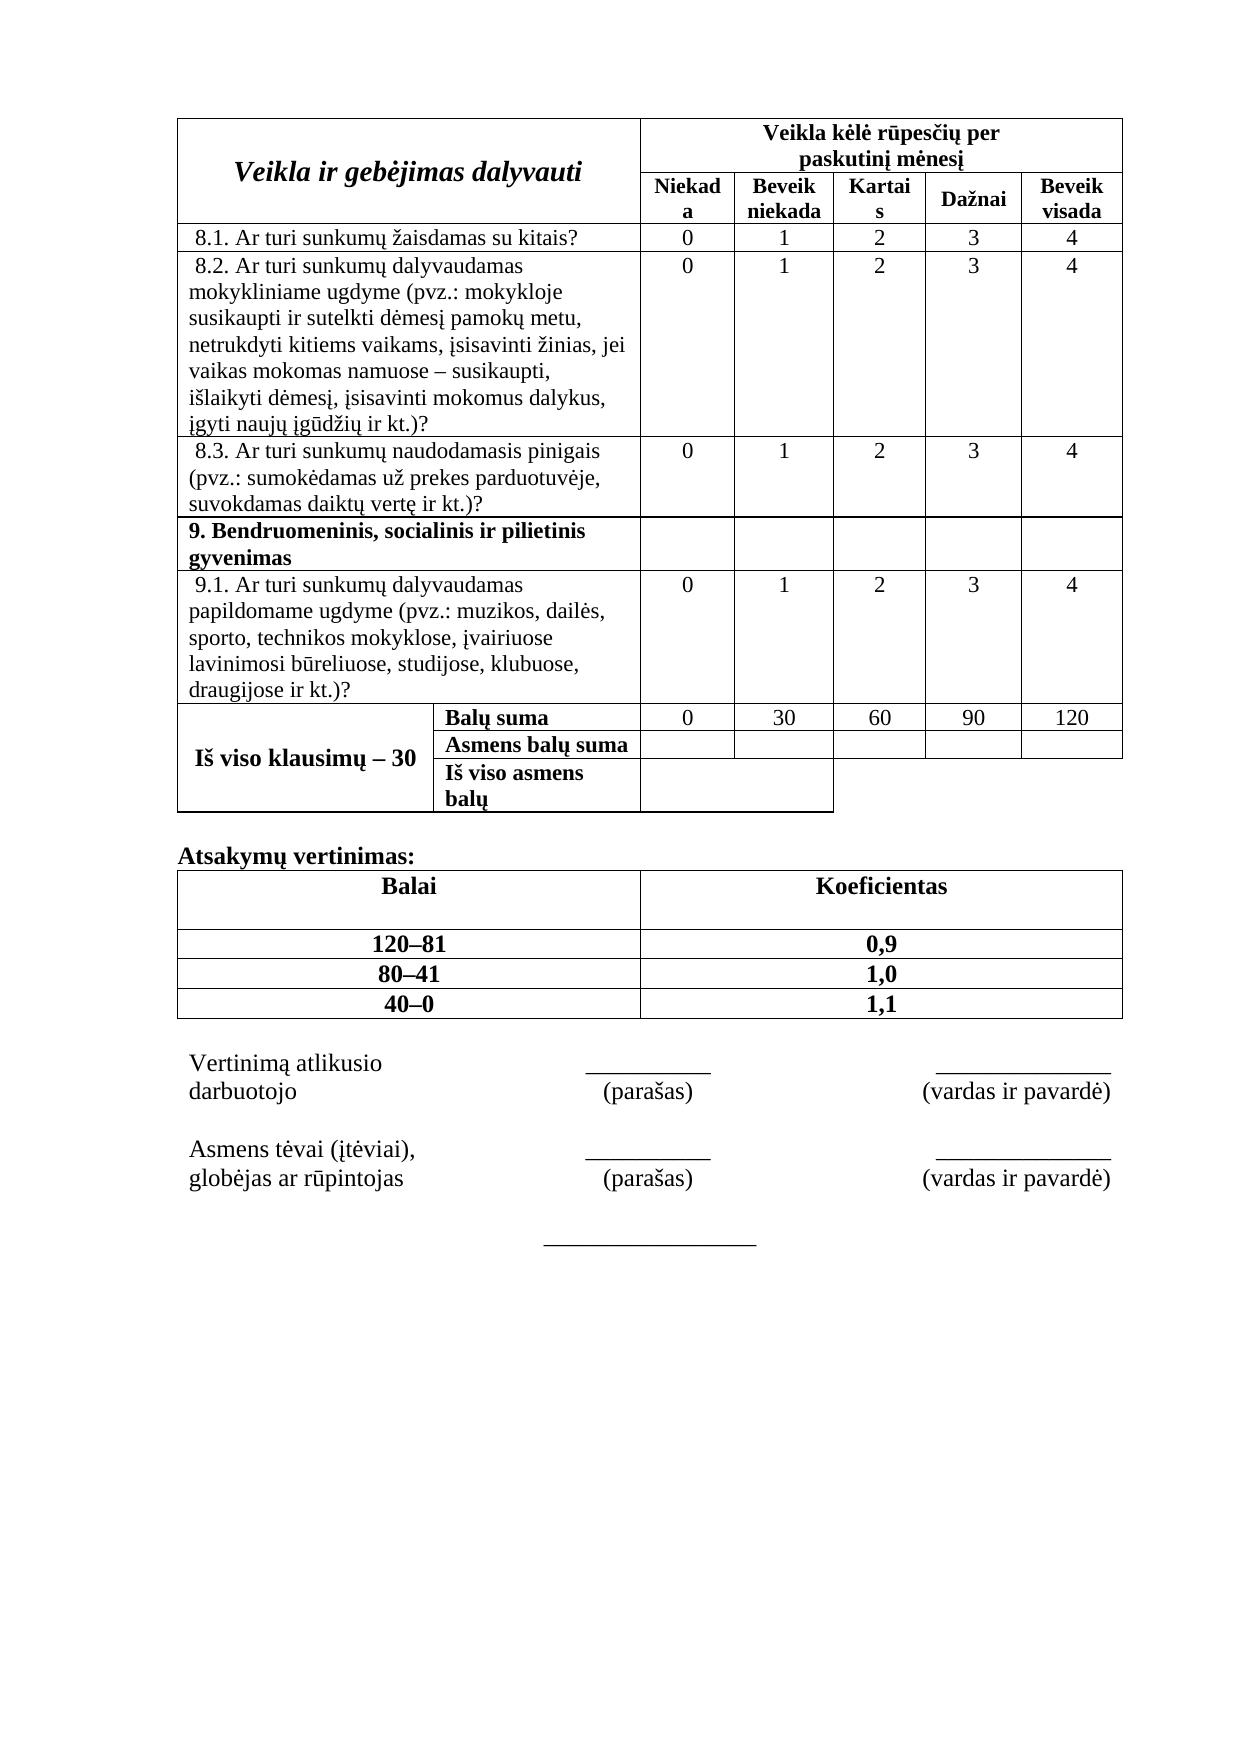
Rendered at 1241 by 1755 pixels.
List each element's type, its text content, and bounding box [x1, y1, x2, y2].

table_cell 80–41 [178, 959, 640, 988]
table_cell Dažnai [926, 173, 1021, 223]
table_cell [1022, 731, 1122, 758]
table_cell 120–81 [178, 930, 640, 958]
table_cell 4 [1022, 252, 1122, 436]
table_cell [739, 759, 833, 811]
text Atsakymų vertinimas: [177, 841, 1122, 870]
table_cell [641, 518, 734, 570]
table_cell [930, 759, 1027, 811]
table_cell 90 [926, 704, 1021, 730]
table_cell 0 [641, 252, 734, 436]
table_header Koeficientas [641, 871, 1122, 928]
table_cell 30 [735, 704, 833, 730]
table_cell [834, 759, 930, 811]
table_cell 1,0 [641, 959, 1122, 988]
table_cell Beveik niekada [735, 173, 833, 223]
table_cell [834, 731, 925, 758]
table_cell 8.2. Ar turi sunkumų dalyvaudamas mokykliniame ugdyme (pvz.: mokykloje susikaupti ir sutelkti dėmesį pamokų metu, netrukdyti kitiems vaikams, įsisavinti žinias, jei vaikas mokomas namuose – susikaupti, išlaikyti dėmesį, įsisavinti mokomus dalykus, įgyti naujų įgūdžių ir kt.)? [178, 252, 640, 436]
table_cell 0 [641, 571, 734, 703]
table_cell [641, 759, 739, 811]
table_header Veikla ir gebėjimas dalyvauti [178, 119, 640, 223]
table_cell 8.3. Ar turi sunkumų naudodamasis pinigais (pvz.: sumokėdamas už prekes parduotuvėje, suvokdamas daiktų vertę ir kt.)? [178, 437, 640, 516]
table_header Asmens tėvai (įtėviai), globėjas ar rūpintojas [177, 1134, 491, 1191]
table_cell 40–0 [178, 989, 640, 1018]
table_cell 9. Bendruomeninis, socialinis ir pilietinis gyvenimas [178, 518, 640, 570]
table_cell Beveik visada [1022, 173, 1122, 223]
text _________________ [177, 1220, 1122, 1249]
table_cell 0 [641, 437, 734, 516]
table_cell 0,9 [641, 930, 1122, 958]
table_cell 4 [1022, 571, 1122, 703]
table_cell 3 [926, 224, 1021, 251]
table_cell 2 [834, 571, 925, 703]
table_cell 2 [834, 252, 925, 436]
table_cell 4 [1022, 437, 1122, 516]
table_cell Asmens balų suma [434, 731, 640, 758]
table_cell 9.1. Ar turi sunkumų dalyvaudamas papildomame ugdyme (pvz.: muzikos, dailės, sporto, technikos mokyklose, įvairiuose lavinimosi būreliuose, studijose, klubuose, draugijose ir kt.)? [178, 571, 640, 703]
table_cell Kartais [834, 173, 925, 223]
table_cell 1 [735, 224, 833, 251]
table_cell 2 [834, 224, 925, 251]
table_cell 4 [1022, 224, 1122, 251]
table_cell 120 [1022, 704, 1122, 730]
table_cell [735, 731, 833, 758]
table_header ______________ (vardas ir pavardė) [805, 1134, 1122, 1191]
table_cell [641, 731, 734, 758]
table_cell [1022, 518, 1122, 570]
table_cell 60 [834, 704, 925, 730]
table_cell 1 [735, 437, 833, 516]
table_cell 8.1. Ar turi sunkumų žaisdamas su kitais? [178, 224, 640, 251]
table_cell Iš viso klausimų – 30 [178, 704, 433, 811]
table_cell 3 [926, 252, 1021, 436]
table_cell Balų suma [434, 704, 640, 730]
table_cell 3 [926, 571, 1021, 703]
table_cell 0 [641, 224, 734, 251]
table_header Balai [178, 871, 640, 928]
table_header __________ (parašas) [491, 1048, 805, 1105]
table_cell [926, 731, 1021, 758]
table_header Veikla kėlė rūpesčių per paskutinį mėnesį [641, 119, 1122, 172]
table_cell 0 [641, 704, 734, 730]
table_cell 3 [926, 437, 1021, 516]
table_cell Niekada [641, 173, 734, 223]
table_cell [834, 518, 925, 570]
table_cell 1,1 [641, 989, 1122, 1018]
table_cell [735, 518, 833, 570]
table_cell Iš viso asmens balų [434, 759, 640, 811]
table_header ______________ (vardas ir pavardė) [805, 1048, 1122, 1105]
table_cell 1 [735, 571, 833, 703]
table_header __________ (parašas) [491, 1134, 805, 1191]
table_cell [926, 518, 1021, 570]
table_cell 1 [735, 252, 833, 436]
table_cell 2 [834, 437, 925, 516]
table_cell [1027, 759, 1122, 811]
table_header Vertinimą atlikusio darbuotojo [177, 1048, 491, 1105]
